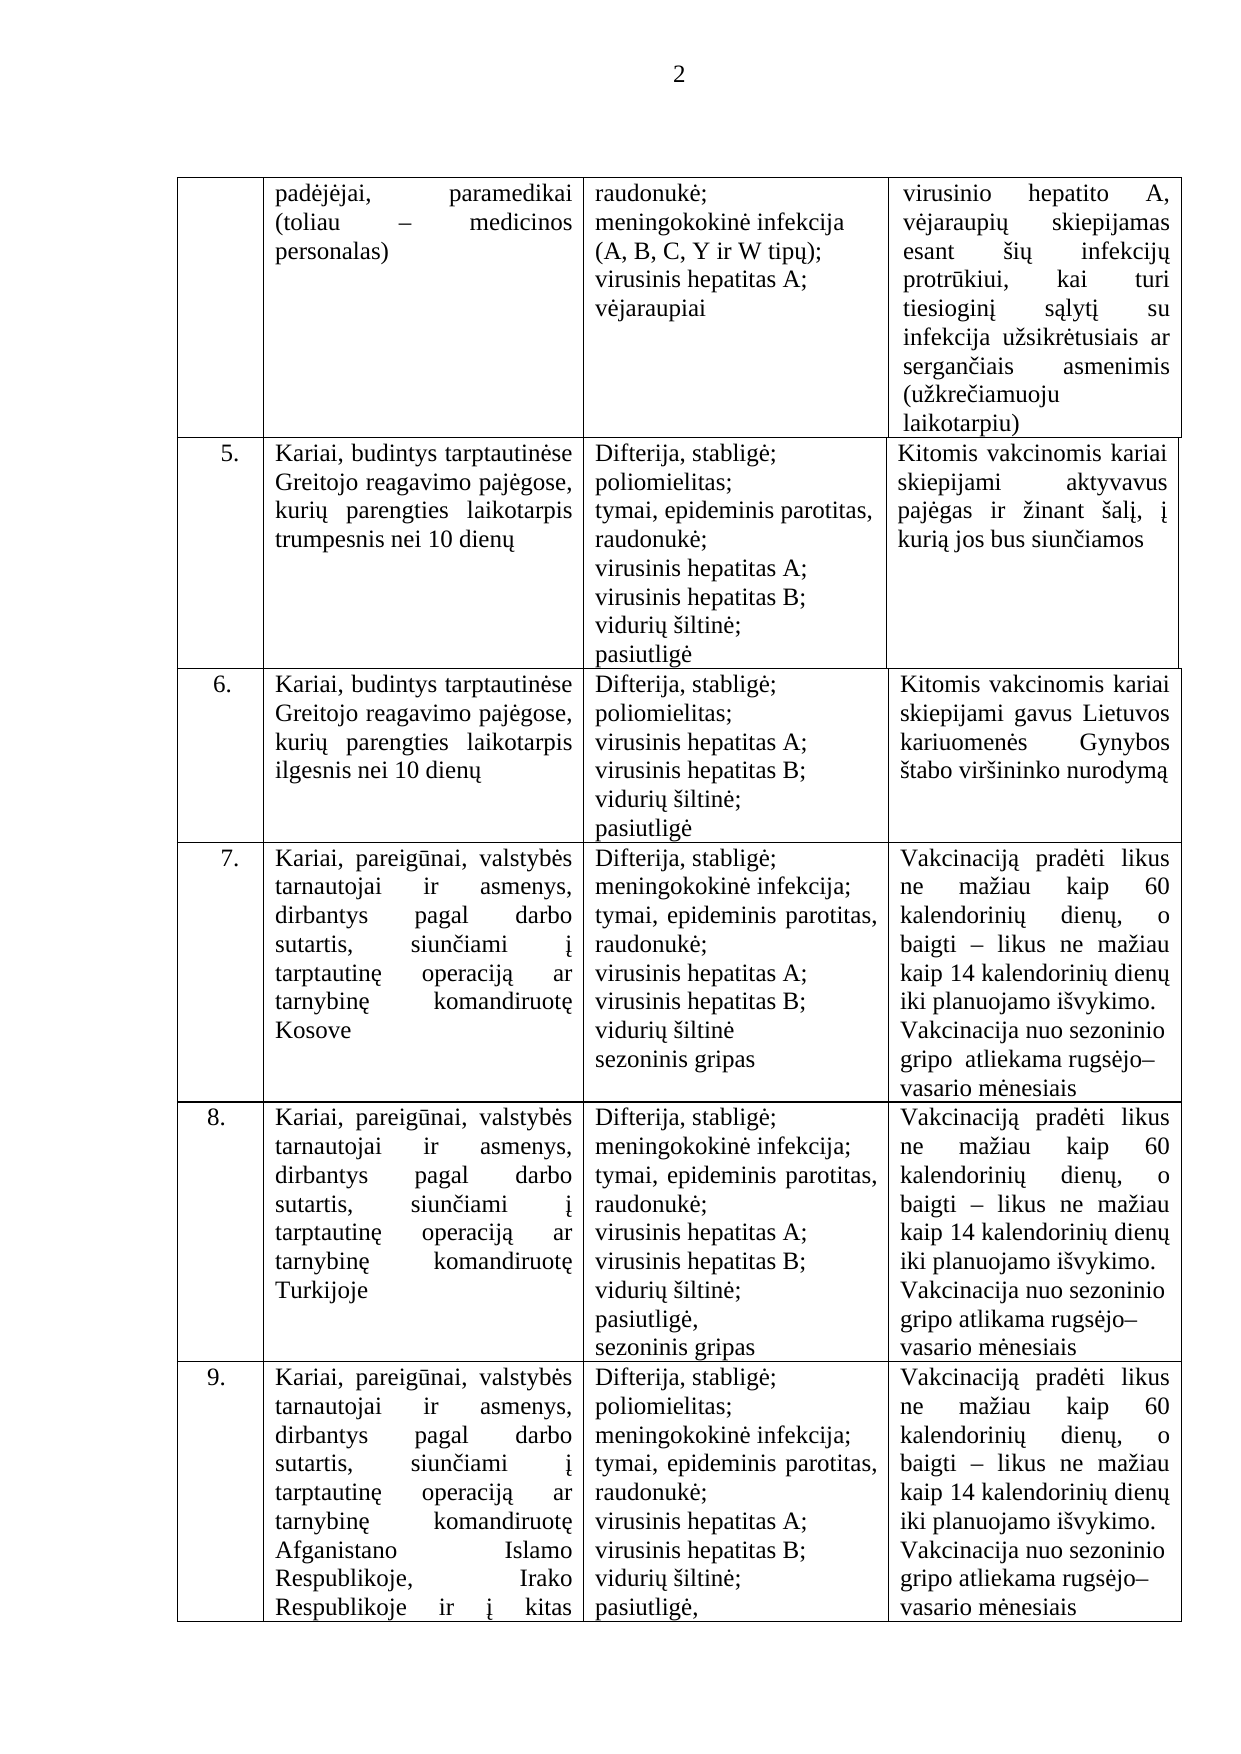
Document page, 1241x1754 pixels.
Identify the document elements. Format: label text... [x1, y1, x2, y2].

table_cell padėjėjai, paramedikai (toliau – medicinos personalas) [264, 178, 583, 437]
table_cell Vakcinaciją pradėti likus ne mažiau kaip 60 kalendorinių dienų, o baigti – likus ne mažiau kaip 14 kalendorinių dienų iki planuojamo išvykimo. Vakcinacija nuo sezoninio gripo atliekama rugsėjo–vasario mėnesiais [889, 843, 1181, 1101]
table_cell Difterija, stabligė; poliomielitas; meningokokinė infekcija; tymai, epideminis parotitas, raudonukė; virusinis hepatitas A; virusinis hepatitas B; vidurių šiltinė; pasiutligė, [584, 1362, 888, 1621]
table_cell raudonukė; meningokokinė infekcija (A, B, C, Y ir W tipų); virusinis hepatitas A; vėjaraupiai [584, 178, 888, 437]
table_cell Kariai, pareigūnai, valstybės tarnautojai ir asmenys, dirbantys pagal darbo sutartis, siunčiami į tarptautinę operaciją ar tarnybinę komandiruotę Turkijoje [264, 1103, 583, 1361]
table_cell 7. [178, 843, 263, 1101]
table_cell 5. [178, 438, 263, 668]
table_cell Difterija, stabligė; poliomielitas; tymai, epideminis parotitas, raudonukė; virusinis hepatitas A; virusinis hepatitas B; vidurių šiltinė; pasiutligė [584, 438, 886, 668]
table_cell [178, 178, 263, 437]
table_cell Kariai, budintys tarptautinėse Greitojo reagavimo pajėgose, kurių parengties laikotarpis ilgesnis nei 10 dienų [264, 669, 583, 842]
table_cell Kariai, pareigūnai, valstybės tarnautojai ir asmenys, dirbantys pagal darbo sutartis, siunčiami į tarptautinę operaciją ar tarnybinę komandiruotę Afganistano Islamo Respublikoje, Irako Respublikoje ir į kitas [264, 1362, 583, 1621]
table_cell Vakcinaciją pradėti likus ne mažiau kaip 60 kalendorinių dienų, o baigti – likus ne mažiau kaip 14 kalendorinių dienų iki planuojamo išvykimo. Vakcinacija nuo sezoninio gripo atlikama rugsėjo–vasario mėnesiais [889, 1103, 1181, 1361]
table_cell 6. [178, 669, 263, 842]
table_cell virusinio hepatito A, vėjaraupių skiepijamas esant šių infekcijų protrūkiui, kai turi tiesioginį sąlytį su infekcija užsikrėtusiais ar sergančiais asmenimis (užkrečiamuoju laikotarpiu) [889, 178, 1181, 437]
table_cell Vakcinaciją pradėti likus ne mažiau kaip 60 kalendorinių dienų, o baigti – likus ne mažiau kaip 14 kalendorinių dienų iki planuojamo išvykimo. Vakcinacija nuo sezoninio gripo atliekama rugsėjo–vasario mėnesiais [889, 1362, 1181, 1621]
table_cell Difterija, stabligė; meningokokinė infekcija; tymai, epideminis parotitas, raudonukė; virusinis hepatitas A; virusinis hepatitas B; vidurių šiltinė sezoninis gripas [584, 843, 888, 1101]
table_cell Difterija, stabligė; meningokokinė infekcija; tymai, epideminis parotitas, raudonukė; virusinis hepatitas A; virusinis hepatitas B; vidurių šiltinė; pasiutligė, sezoninis gripas [584, 1103, 888, 1361]
table_cell Kitomis vakcinomis kariai skiepijami aktyvavus pajėgas ir žinant šalį, į kurią jos bus siunčiamos [887, 438, 1178, 668]
table_cell 8. [178, 1103, 263, 1361]
table_cell Kariai, budintys tarptautinėse Greitojo reagavimo pajėgose, kurių parengties laikotarpis trumpesnis nei 10 dienų [264, 438, 583, 668]
table_cell Kariai, pareigūnai, valstybės tarnautojai ir asmenys, dirbantys pagal darbo sutartis, siunčiami į tarptautinę operaciją ar tarnybinę komandiruotę Kosove [264, 843, 583, 1101]
table_cell Kitomis vakcinomis kariai skiepijami gavus Lietuvos kariuomenės Gynybos štabo viršininko nurodymą [889, 669, 1181, 842]
table_cell Difterija, stabligė; poliomielitas; virusinis hepatitas A; virusinis hepatitas B; vidurių šiltinė; pasiutligė [584, 669, 888, 842]
table_cell 9. [178, 1362, 263, 1621]
